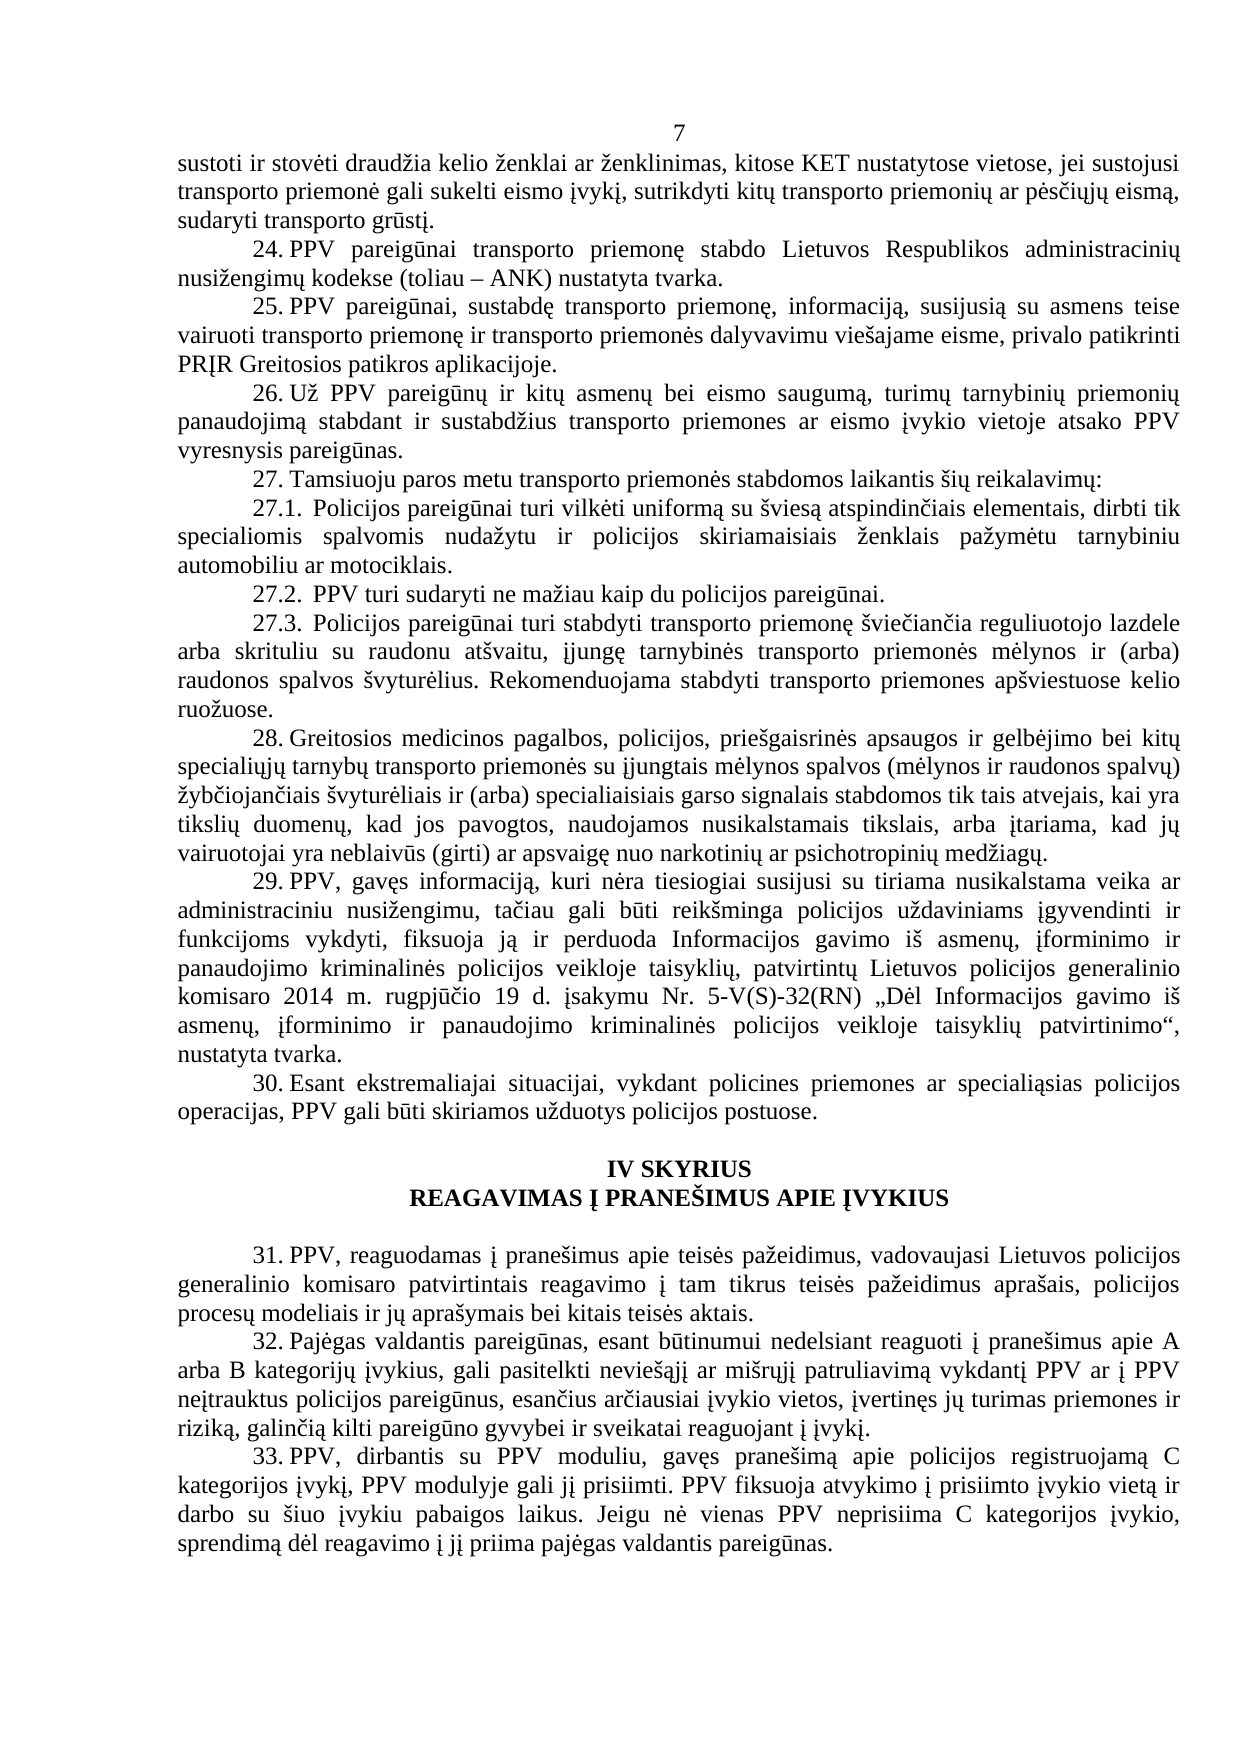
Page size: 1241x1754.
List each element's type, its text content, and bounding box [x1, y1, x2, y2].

text REAGAVIMAS Į PRANEŠIMUS APIE ĮVYKIUS [177, 1183, 1181, 1211]
text IV SKYRIUS [177, 1154, 1181, 1183]
text 26. Už PPV pareigūnų ir kitų asmenų bei eismo saugumą, turimų tarnybinių priemonių panaudojimą stabdant ir sustabdžius transporto priemones ar eismo įvykio vietoje atsako PPV vyresnysis pareigūnas. [177, 378, 1181, 464]
text 30. Esant ekstremaliajai situacijai, vykdant policines priemones ar specialiąsias policijos operacijas, PPV gali būti skiriamos užduotys policijos postuose. [177, 1068, 1181, 1125]
text 31. PPV, reaguodamas į pranešimus apie teisės pažeidimus, vadovaujasi Lietuvos policijos generalinio komisaro patvirtintais reagavimo į tam tikrus teisės pažeidimus aprašais, policijos procesų modeliais ir jų aprašymais bei kitais teisės aktais. [177, 1240, 1181, 1326]
text 29. PPV, gavęs informaciją, kuri nėra tiesiogiai susijusi su tiriama nusikalstama veika ar administraciniu nusižengimu, tačiau gali būti reikšminga policijos uždaviniams įgyvendinti ir funkcijoms vykdyti, fiksuoja ją ir perduoda Informacijos gavimo iš asmenų, įforminimo ir panaudojimo kriminalinės policijos veikloje taisyklių, patvirtintų Lietuvos policijos generalinio komisaro 2014 m. rugpjūčio 19 d. įsakymu Nr. 5-V(S)-32(RN) „Dėl Informacijos gavimo iš asmenų, įforminimo ir panaudojimo kriminalinės policijos veikloje taisyklių patvirtinimo“, nustatyta tvarka. [177, 866, 1181, 1068]
text 28. Greitosios medicinos pagalbos, policijos, priešgaisrinės apsaugos ir gelbėjimo bei kitų specialiųjų tarnybų transporto priemonės su įjungtais mėlynos spalvos (mėlynos ir raudonos spalvų) žybčiojančiais švyturėliais ir (arba) specialiaisiais garso signalais stabdomos tik tais atvejais, kai yra tikslių duomenų, kad jos pavogtos, naudojamos nusikalstamais tikslais, arba įtariama, kad jų vairuotojai yra neblaivūs (girti) ar apsvaigę nuo narkotinių ar psichotropinių medžiagų. [177, 723, 1181, 866]
text 24. PPV pareigūnai transporto priemonę stabdo Lietuvos Respublikos administracinių nusižengimų kodekse (toliau – ANK) nustatyta tvarka. [177, 234, 1181, 291]
text 27.3. Policijos pareigūnai turi stabdyti transporto priemonę šviečiančia reguliuotojo lazdele arba skrituliu su raudonu atšvaitu, įjungę tarnybinės transporto priemonės mėlynos ir (arba) raudonos spalvos švyturėlius. Rekomenduojama stabdyti transporto priemones apšviestuose kelio ruožuose. [177, 608, 1181, 723]
text 25. PPV pareigūnai, sustabdę transporto priemonę, informaciją, susijusią su asmens teise vairuoti transporto priemonę ir transporto priemonės dalyvavimu viešajame eisme, privalo patikrinti PRĮR Greitosios patikros aplikacijoje. [177, 291, 1181, 378]
text 32. Pajėgas valdantis pareigūnas, esant būtinumui nedelsiant reaguoti į pranešimus apie A arba B kategorijų įvykius, gali pasitelkti neviešąjį ar mišrųjį patruliavimą vykdantį PPV ar į PPV neįtrauktus policijos pareigūnus, esančius arčiausiai įvykio vietos, įvertinęs jų turimas priemones ir riziką, galinčią kilti pareigūno gyvybei ir sveikatai reaguojant į įvykį. [177, 1326, 1181, 1441]
text 27. Tamsiuoju paros metu transporto priemonės stabdomos laikantis šių reikalavimų: [177, 464, 1181, 493]
text 33. PPV, dirbantis su PPV moduliu, gavęs pranešimą apie policijos registruojamą C kategorijos įvykį, PPV modulyje gali jį prisiimti. PPV fiksuoja atvykimo į prisiimto įvykio vietą ir darbo su šiuo įvykiu pabaigos laikus. Jeigu nė vienas PPV neprisiima C kategorijos įvykio, sprendimą dėl reagavimo į jį priima pajėgas valdantis pareigūnas. [177, 1441, 1181, 1556]
text 27.2. PPV turi sudaryti ne mažiau kaip du policijos pareigūnai. [177, 579, 1181, 608]
text sustoti ir stovėti draudžia kelio ženklai ar ženklinimas, kitose KET nustatytose vietose, jei sustojusi transporto priemonė gali sukelti eismo įvykį, sutrikdyti kitų transporto priemonių ar pėsčiųjų eismą, sudaryti transporto grūstį. [177, 148, 1181, 234]
text 27.1. Policijos pareigūnai turi vilkėti uniformą su šviesą atspindinčiais elementais, dirbti tik specialiomis spalvomis nudažytu ir policijos skiriamaisiais ženklais pažymėtu tarnybiniu automobiliu ar motociklais. [177, 493, 1181, 579]
